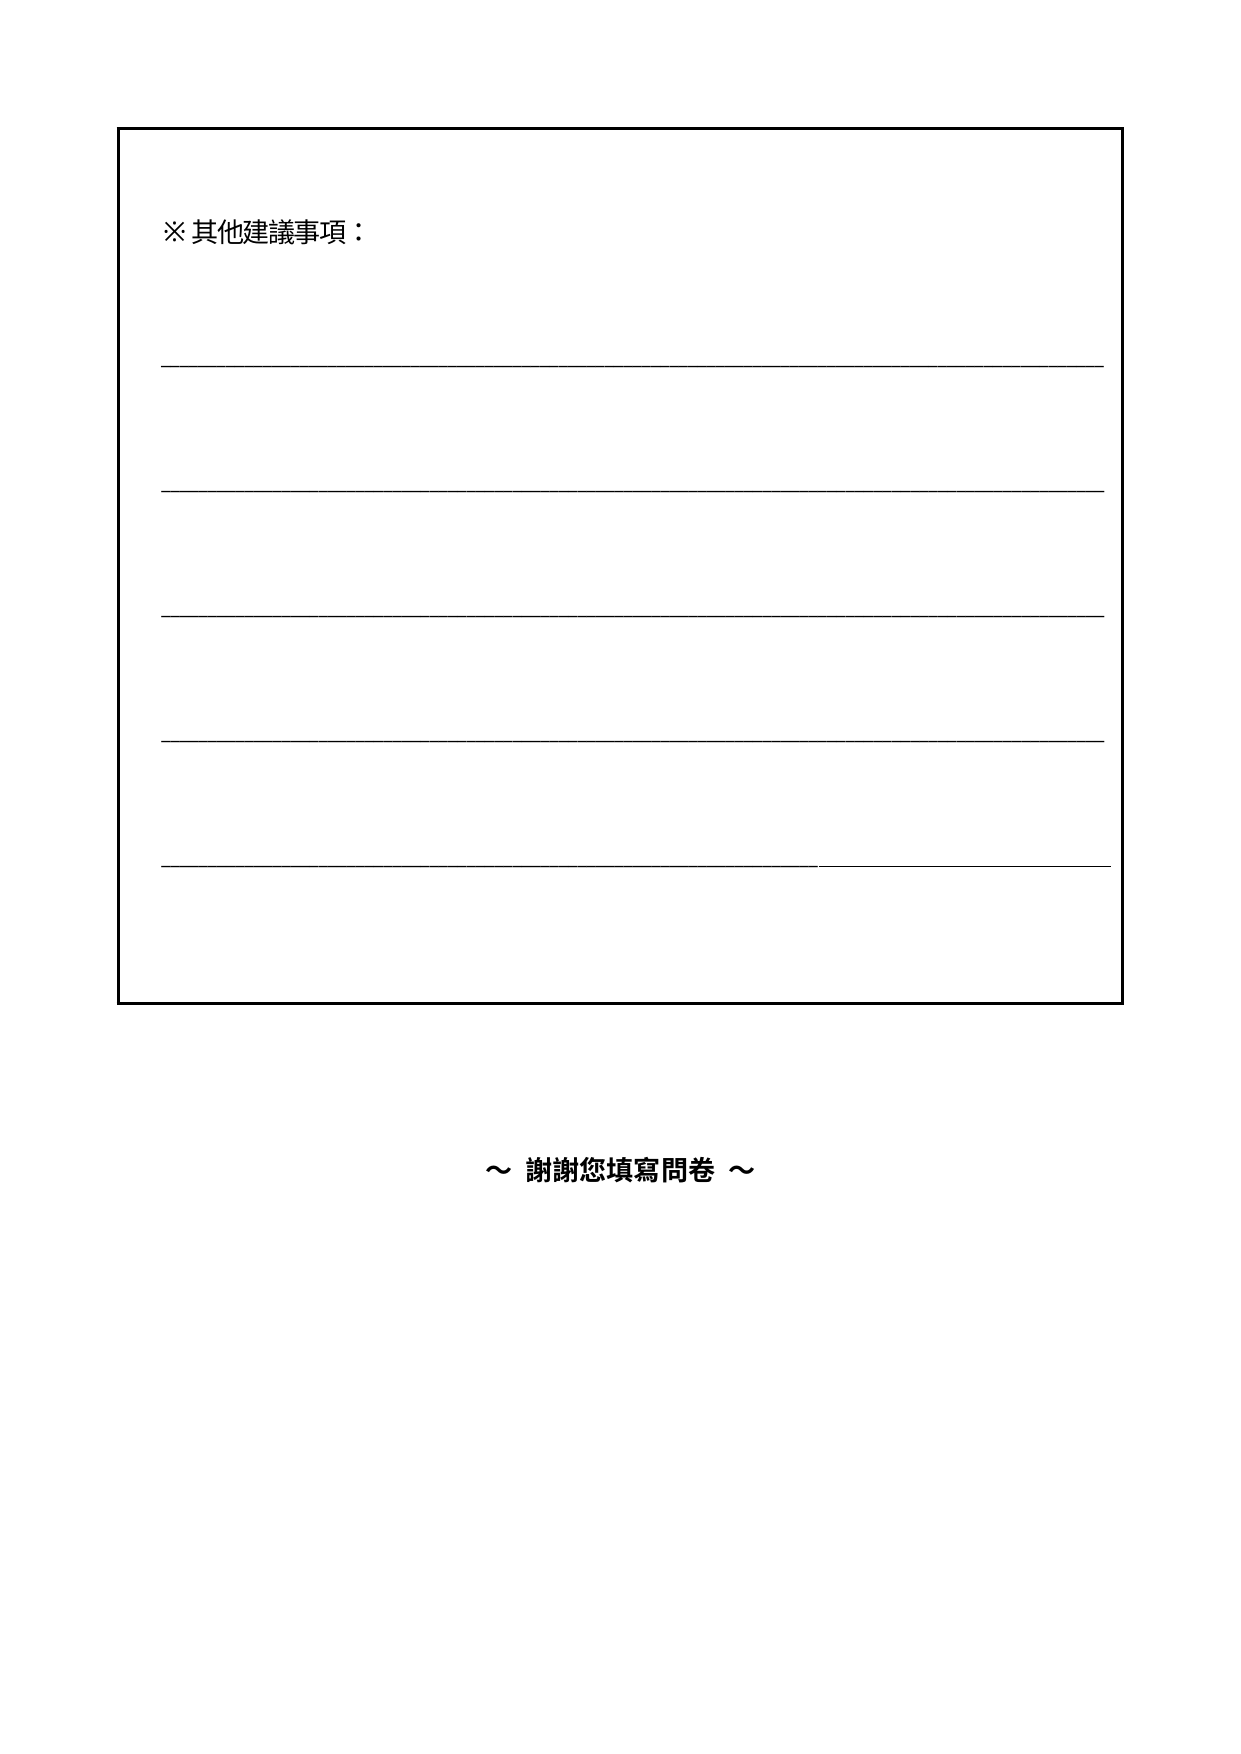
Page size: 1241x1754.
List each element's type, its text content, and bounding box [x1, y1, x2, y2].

table_cell ※ 其他建議事項： _______________________________________________________________________________________________________________________________________________________________________________________________________________________________________________________________________________________________________________________________________________________________________________________________________________________________________________________________________________________________ [120, 130, 1121, 1002]
text ～ 謝謝您填寫問卷 ～ [118, 1127, 1122, 1189]
